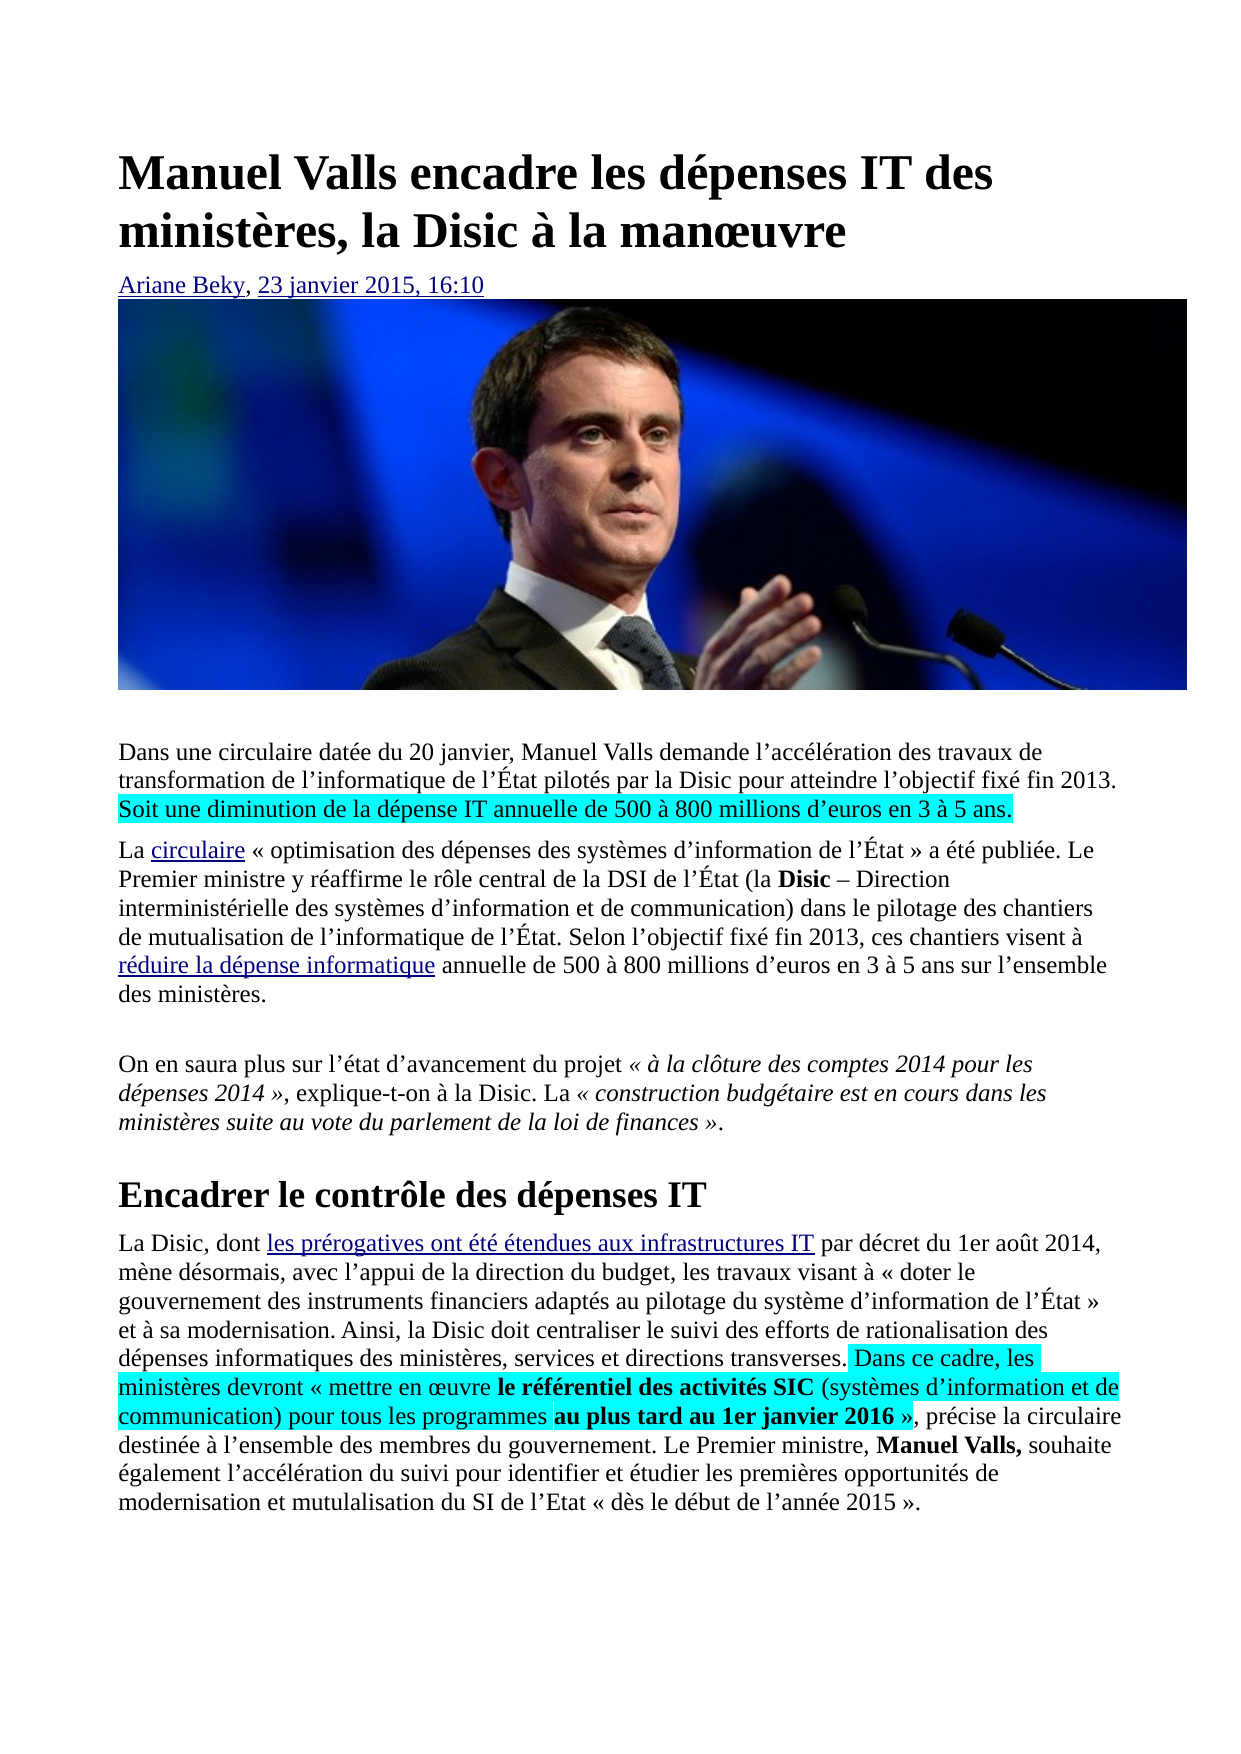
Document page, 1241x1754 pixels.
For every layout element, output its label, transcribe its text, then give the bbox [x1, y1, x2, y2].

text La circulaire « optimisation des dépenses des systèmes d’information de l’État » a été publiée. Le Premier ministre y réaffirme le rôle central de la DSI de l’État (la Disic – Direction interministérielle des systèmes d’information et de communication) dans le pilotage des chantiers de mutualisation de l’informatique de l’État. Selon l’objectif fixé fin 2013, ces chantiers visent à réduire la dépense informatique annuelle de 500 à 800 millions d’euros en 3 à 5 ans sur l’ensemble des ministères. [118, 835, 1122, 1008]
subtitle Manuel Valls encadre les dépenses IT des ministères, la Disic à la manœuvre [118, 143, 1122, 258]
text Dans une circulaire datée du 20 janvier, Manuel Valls demande l’accélération des travaux de transformation de l’informatique de l’État pilotés par la Disic pour atteindre l’objectif fixé fin 2013. Soit une diminution de la dépense IT annuelle de 500 à 800 millions d’euros en 3 à 5 ans. [118, 737, 1122, 823]
text Ariane Beky, 23 janvier 2015, 16:10 [118, 271, 1122, 299]
text La Disic, dont les prérogatives ont été étendues aux infrastructures IT par décret du 1er août 2014, mène désormais, avec l’appui de la direction du budget, les travaux visant à « doter le gouvernement des instruments financiers adaptés au pilotage du système d’information de l’État » et à sa modernisation. Ainsi, la Disic doit centraliser le suivi des efforts de rationalisation des dépenses informatiques des ministères, services et directions transverses. Dans ce cadre, les ministères devront « mettre en œuvre le référentiel des activités SIC (systèmes d’information et de communication) pour tous les programmes au plus tard au 1er janvier 2016 », précise la circulaire destinée à l’ensemble des membres du gouvernement. Le Premier ministre, Manuel Valls, souhaite également l’accélération du suivi pour identifier et étudier les premières opportunités de modernisation et mutulalisation du SI de l’Etat « dès le début de l’année 2015 ». [118, 1228, 1122, 1516]
subtitle Encadrer le contrôle des dépenses IT [118, 1173, 1122, 1216]
text On en saura plus sur l’état d’avancement du projet « à la clôture des comptes 2014 pour les dépenses 2014 », explique-t-on à la Disic. La « construction budgétaire est en cours dans les ministères suite au vote du parlement de la loi de finances ». [118, 1049, 1122, 1135]
picture [118, 299, 1187, 690]
